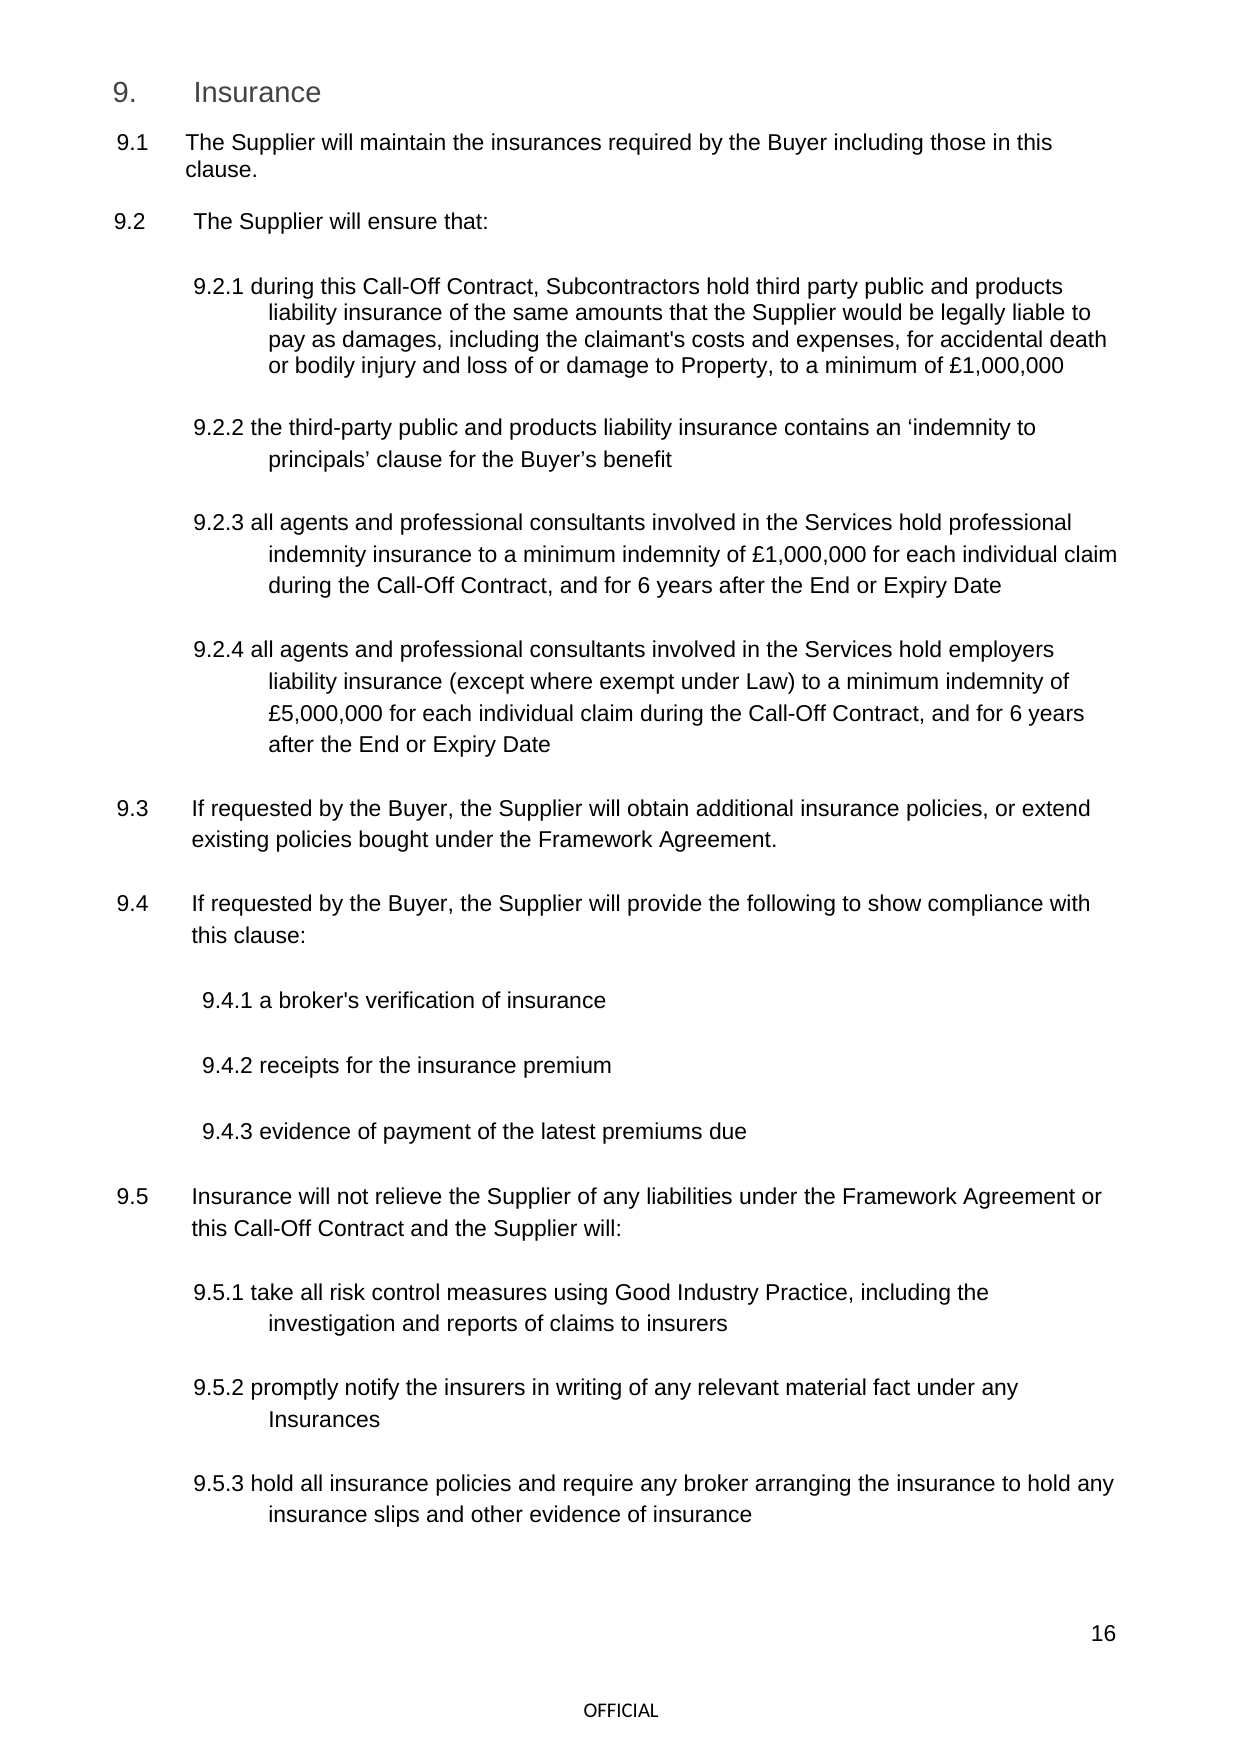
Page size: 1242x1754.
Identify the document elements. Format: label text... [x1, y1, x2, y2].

text 9.4 If requested by the Buyer, the Supplier will provide the following to show compliance with this clause: [116, 890, 1121, 948]
text 9.3 If requested by the Buyer, the Supplier will obtain additional insurance policies, or extend existing policies bought under the Framework Agreement. [116, 795, 1121, 853]
text 9.1 The Supplier will maintain the insurances required by the Buyer including those in this clause. [116, 129, 1121, 182]
text 9.5.2 promptly notify the insurers in writing of any relevant material fact under any Insurances [193, 1374, 1121, 1432]
text 9.5 Insurance will not relieve the Supplier of any liabilities under the Framework Agreement or this Call-Off Contract and the Supplier will: [116, 1183, 1121, 1241]
text 9.2.2 the third-party public and products liability insurance contains an ‘indemnity to principals’ clause for the Buyer’s benefit [193, 414, 1121, 472]
subtitle 9. Insurance [0, 75, 1122, 108]
text 9.2.4 all agents and professional consultants involved in the Services hold employers liability insurance (except where exempt under Law) to a minimum indemnity of £5,000,000 for each individual claim during the Call-Off Contract, and for 6 years after the End or Expiry Date [193, 636, 1121, 757]
text 9.2 The Supplier will ensure that: [0, 207, 1122, 235]
text 9.2.1 during this Call-Off Contract, Subcontractors hold third party public and products liability insurance of the same amounts that the Supplier would be legally liable to pay as damages, including the claimant's costs and expenses, for accidental death or bodily injury and loss of or damage to Property, to a minimum of £1,000,000 [193, 273, 1121, 378]
text 9.4.2 receipts for the insurance premium [0, 1052, 1122, 1079]
text 9.4.1 a broker's verification of insurance [0, 986, 1122, 1014]
text 9.5.1 take all risk control measures using Good Industry Practice, including the investigation and reports of claims to insurers [193, 1279, 1121, 1337]
text 9.2.3 all agents and professional consultants involved in the Services hold professional indemnity insurance to a minimum indemnity of £1,000,000 for each individual claim during the Call-Off Contract, and for 6 years after the End or Expiry Date [193, 509, 1121, 599]
text 9.4.3 evidence of payment of the latest premiums due [0, 1117, 1122, 1145]
text 9.5.3 hold all insurance policies and require any broker arranging the insurance to hold any insurance slips and other evidence of insurance [193, 1469, 1121, 1527]
